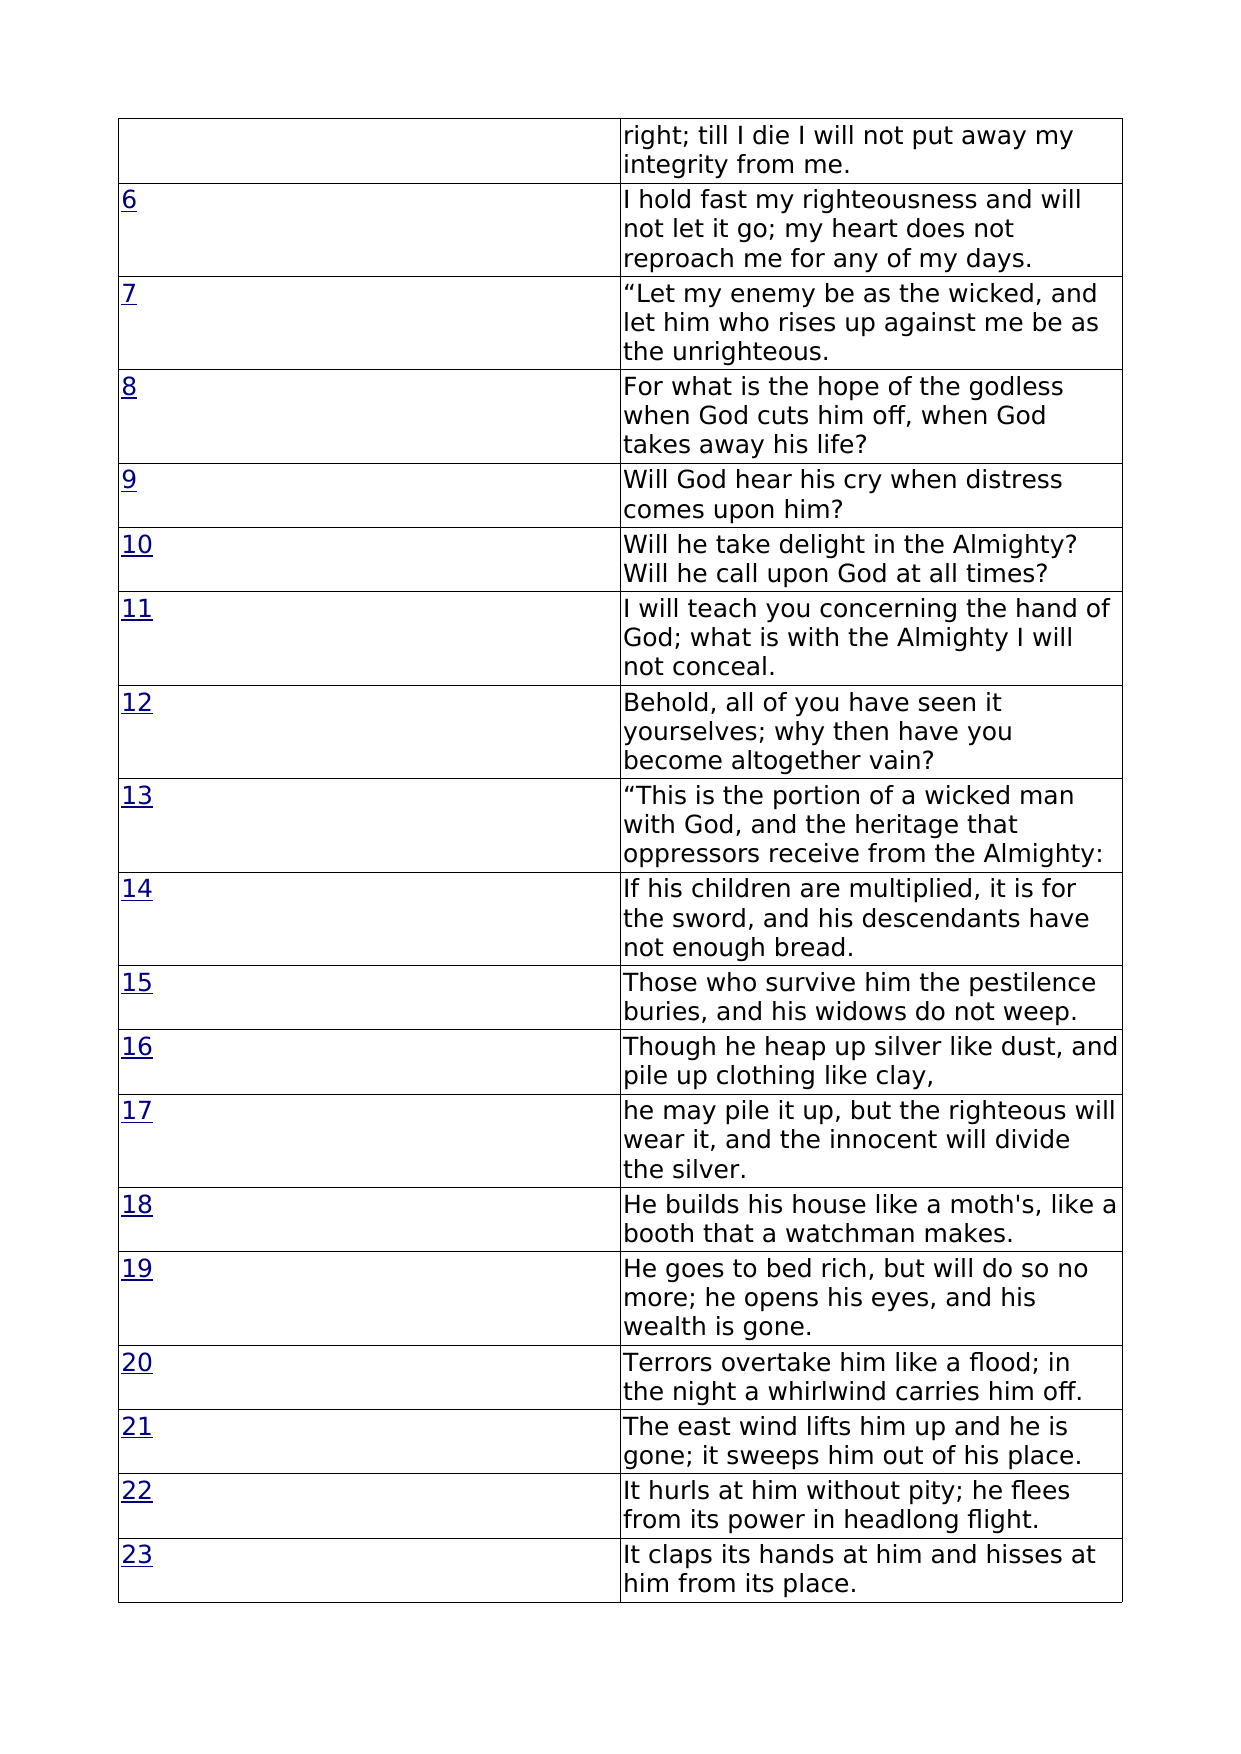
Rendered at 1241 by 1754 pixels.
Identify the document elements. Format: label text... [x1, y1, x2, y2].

table_cell Those who survive him the pestilence buries, and his widows do not weep. [621, 966, 1122, 1029]
table_cell I will teach you concerning the hand of God; what is with the Almighty I will not conceal. [621, 592, 1122, 685]
table_cell Will God hear his cry when distress comes upon him? [621, 464, 1122, 527]
table_cell 17 [119, 1095, 620, 1187]
table_cell “This is the portion of a wicked man with God, and the heritage that oppressors receive from the Almighty: [621, 779, 1122, 872]
table_cell He goes to bed rich, but will do so no more; he opens his eyes, and his wealth is gone. [621, 1252, 1122, 1345]
table_cell right; till I die I will not put away my integrity from me. [621, 119, 1122, 182]
table_cell It claps its hands at him and hisses at him from its place. [621, 1539, 1122, 1602]
table_cell 12 [119, 686, 620, 778]
table_cell 13 [119, 779, 620, 872]
table_cell 22 [119, 1474, 620, 1537]
table_cell “Let my enemy be as the wicked, and let him who rises up against me be as the unrighteous. [621, 277, 1122, 369]
table_cell He builds his house like a moth's, like a booth that a watchman makes. [621, 1188, 1122, 1251]
table_cell 6 [119, 184, 620, 276]
table_cell 23 [119, 1539, 620, 1602]
table_cell 15 [119, 966, 620, 1029]
table_cell It hurls at him without pity; he flees from its power in headlong flight. [621, 1474, 1122, 1537]
table_cell 7 [119, 277, 620, 369]
table_cell The east wind lifts him up and he is gone; it sweeps him out of his place. [621, 1410, 1122, 1473]
table_cell 9 [119, 464, 620, 527]
table_cell [119, 119, 620, 182]
table_cell 16 [119, 1030, 620, 1093]
table_cell If his children are multiplied, it is for the sword, and his descendants have not enough bread. [621, 873, 1122, 965]
table_cell For what is the hope of the godless when God cuts him off, when God takes away his life? [621, 370, 1122, 463]
table_cell I hold fast my righteousness and will not let it go; my heart does not reproach me for any of my days. [621, 184, 1122, 276]
table_cell Will he take delight in the Almighty? Will he call upon God at all times? [621, 528, 1122, 591]
table_cell 11 [119, 592, 620, 685]
table_cell Terrors overtake him like a flood; in the night a whirlwind carries him off. [621, 1346, 1122, 1409]
table_cell 14 [119, 873, 620, 965]
table_cell Though he heap up silver like dust, and pile up clothing like clay, [621, 1030, 1122, 1093]
table_cell 20 [119, 1346, 620, 1409]
table_cell he may pile it up, but the righteous will wear it, and the innocent will divide the silver. [621, 1095, 1122, 1187]
table_cell 19 [119, 1252, 620, 1345]
table_cell Behold, all of you have seen it yourselves; why then have you become altogether vain? [621, 686, 1122, 778]
table_cell 10 [119, 528, 620, 591]
table_cell 8 [119, 370, 620, 463]
table_cell 18 [119, 1188, 620, 1251]
table_cell 21 [119, 1410, 620, 1473]
